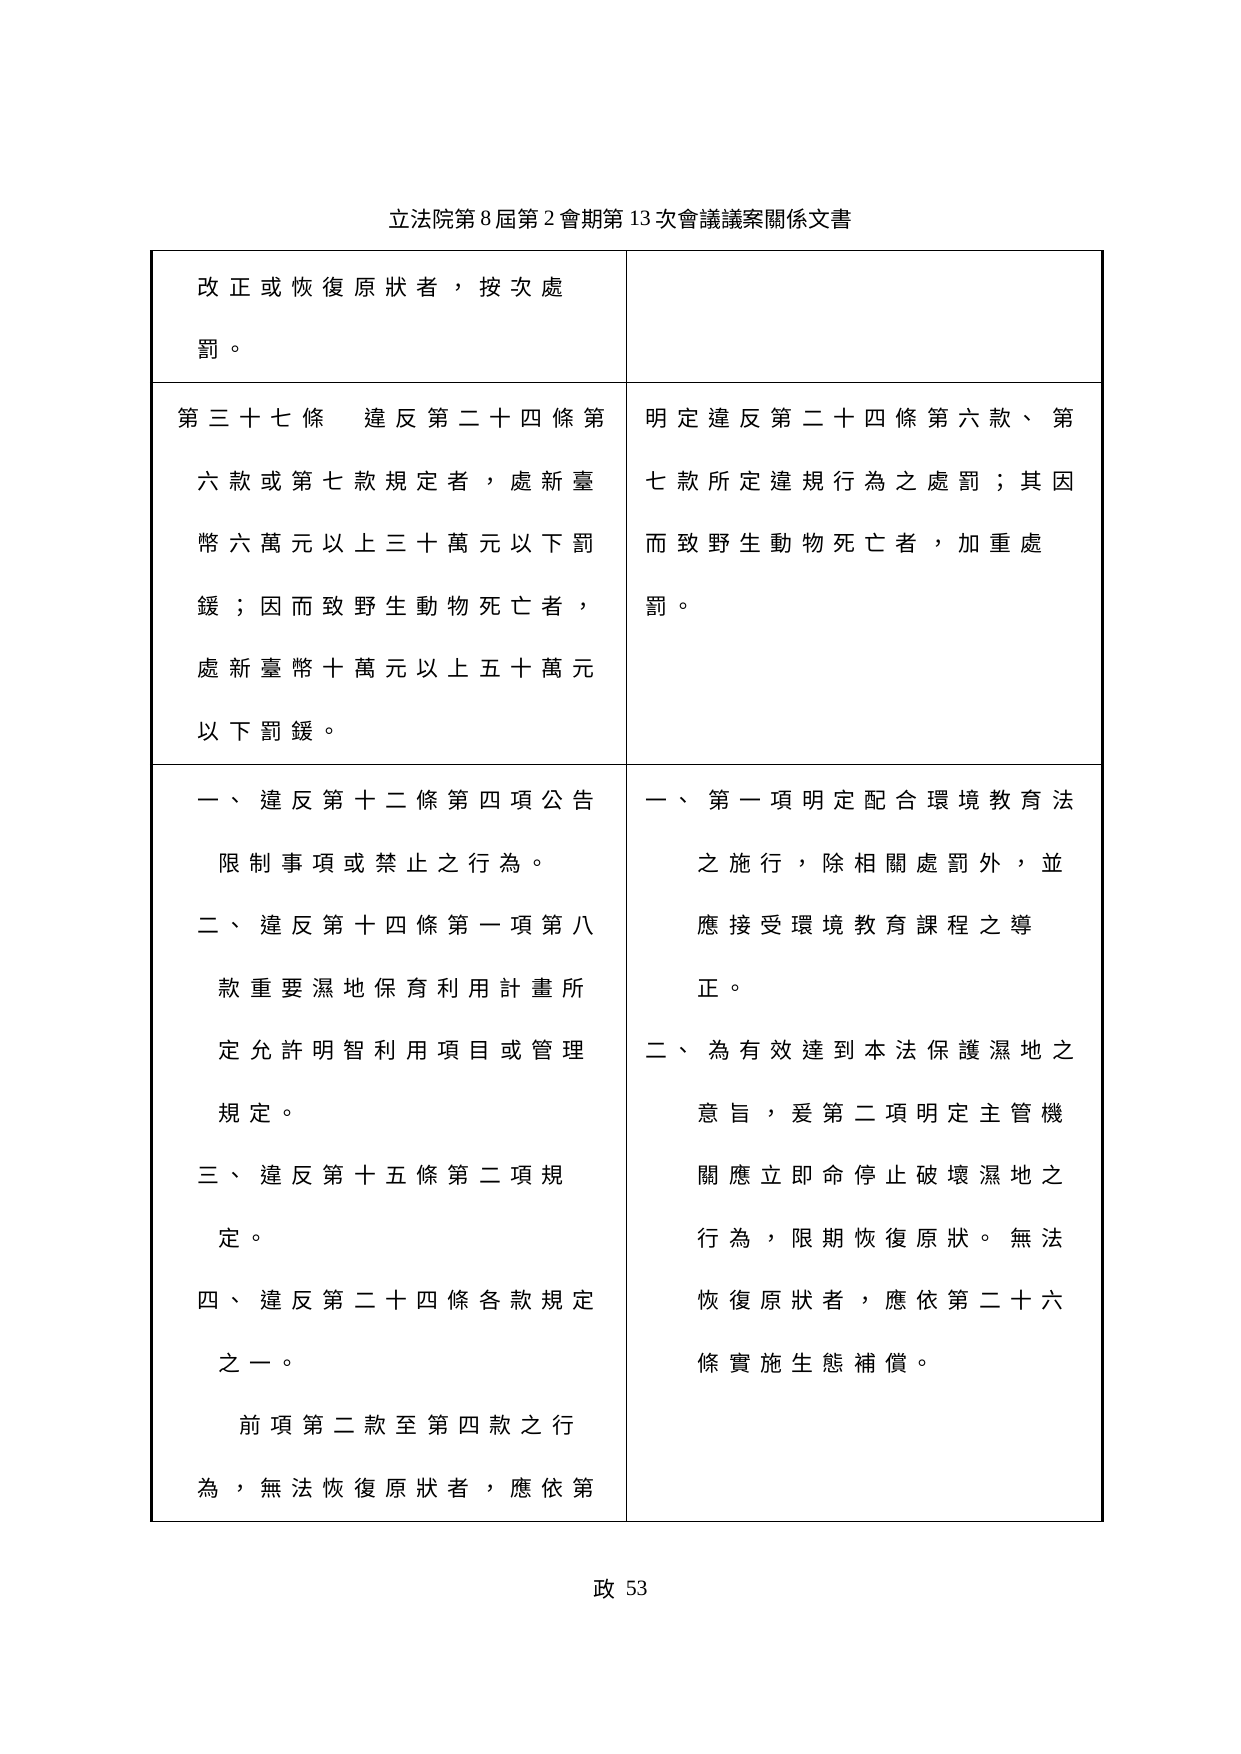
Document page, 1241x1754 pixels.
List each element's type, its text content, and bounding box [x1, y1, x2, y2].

table_cell 第三十七條 違反第二十四條第六款或第七款規定者，處新臺幣六萬元以上三十萬元以下罰鍰；因而致野生動物死亡者，處新臺幣十萬元以上五十萬元以下罰鍰。 [153, 383, 626, 764]
table_cell 一、第一項明定配合環境教育法之施行，除相關處罰外，並應接受環境教育課程之導正。 二、為有效達到本法保護濕地之意旨，爰第二項明定主管機關應立即命停止破壞濕地之行為，限期恢復原狀。無法恢復原狀者，應依第二十六條實施生態補償。 [627, 765, 1101, 1521]
table_cell [627, 251, 1101, 382]
table_cell 改正或恢復原狀者，按次處罰。 [153, 251, 626, 382]
table_cell 明定違反第二十四條第六款、第七款所定違規行為之處罰；其因而致野生動物死亡者，加重處罰。 [627, 383, 1101, 764]
table_cell 第三十八條 有下列情形之一者，除依本法規定處罰外，並應接受一至八小時環境講習課程： 一、違反第十二條第四項公告限制事項或禁止之行為。 二、違反第十四條第一項第八款重要濕地保育利用計畫所定允許明智利用項目或管理規定。 三、違反第十五條第二項規定。 四、違反第二十四條各款規定之一。 前項第二款至第四款之行為，無法恢復原狀者，應依第二十六條規定實施生態補償。 [153, 765, 626, 1521]
